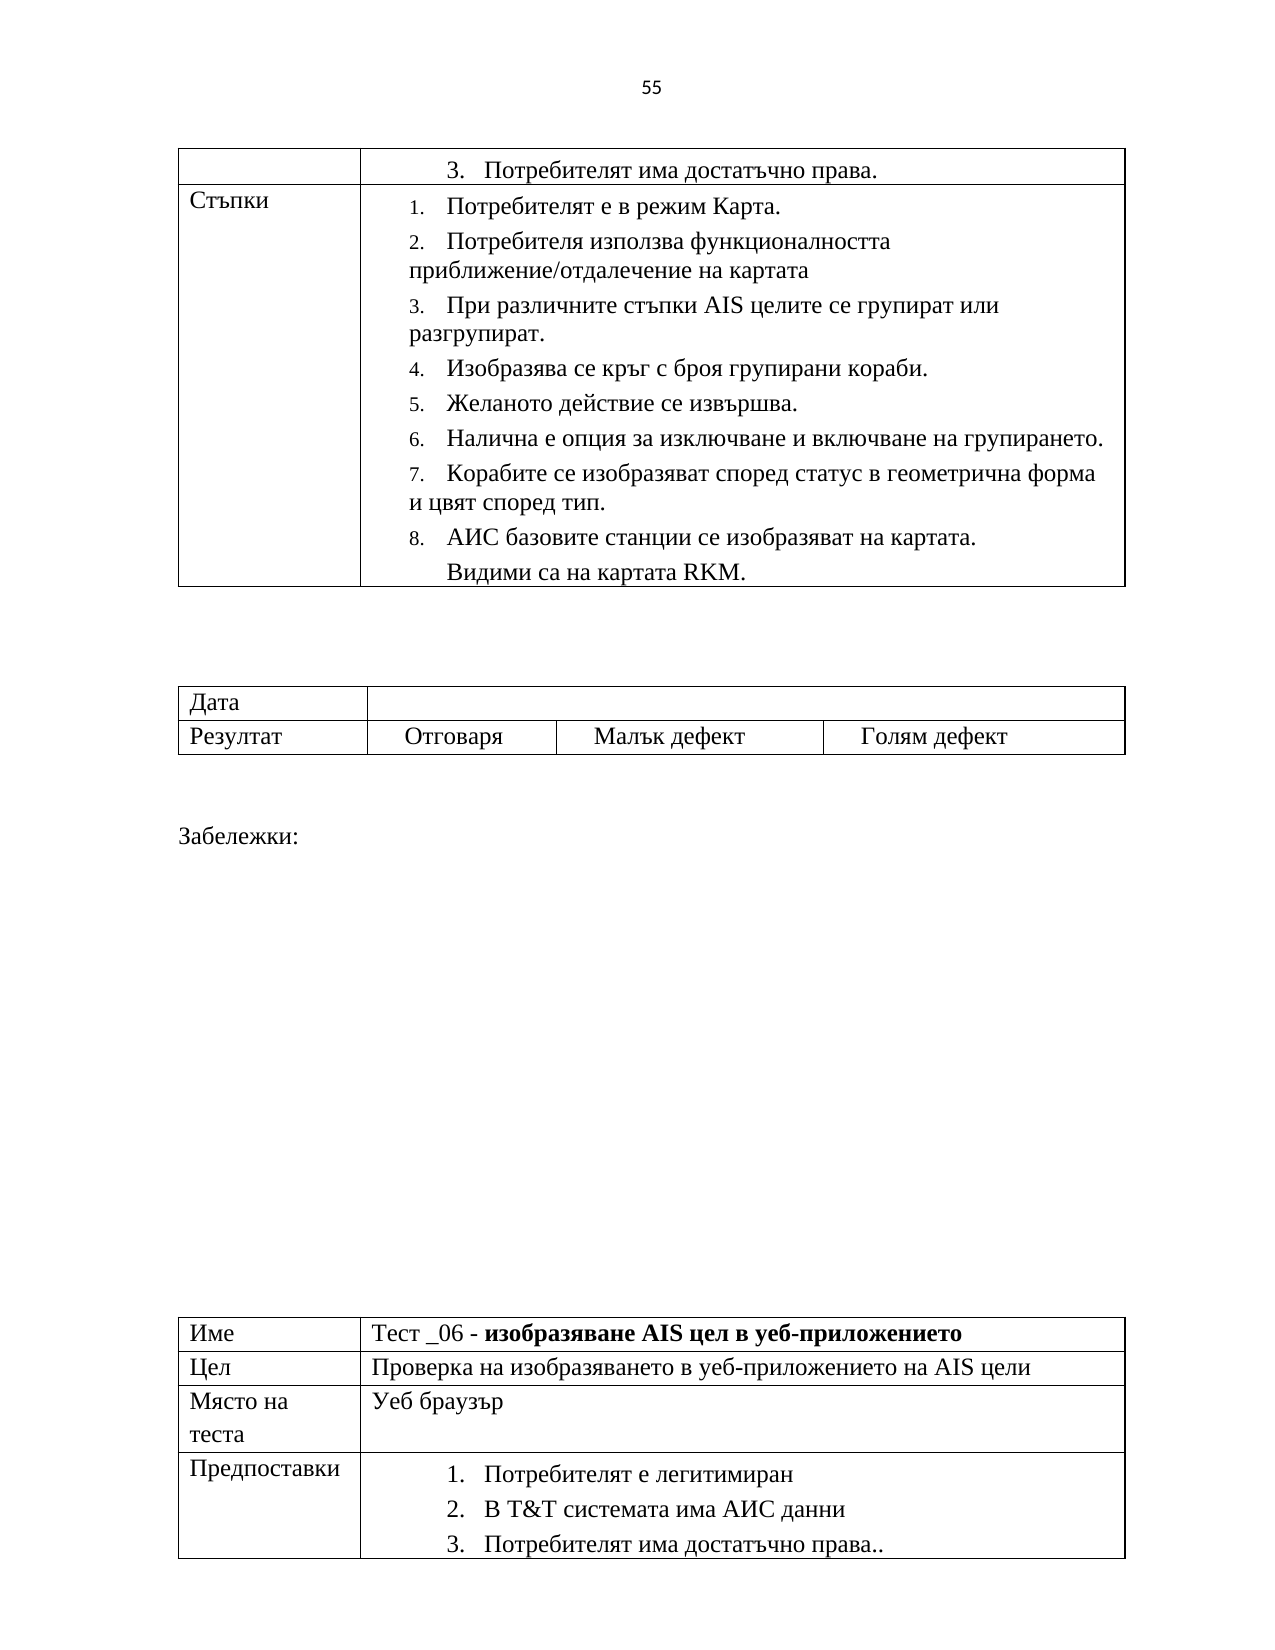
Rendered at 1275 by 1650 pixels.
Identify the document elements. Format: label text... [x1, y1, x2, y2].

table_cell  Отговаря [368, 721, 556, 754]
table_cell Уеб браузър [361, 1386, 1124, 1452]
table_cell  Малък дефект [557, 721, 823, 754]
table_cell  Голям дефект [824, 721, 1124, 754]
table_cell [179, 149, 360, 184]
table_cell Стъпки [179, 185, 360, 586]
table_cell Резултат [179, 721, 367, 754]
table_cell Предпоставки [179, 1453, 360, 1558]
text Забележки: [178, 821, 1125, 850]
table_header Име [179, 1318, 360, 1351]
table_cell Потребителят е легитимиран В Т&Т системата има АИС данни Потребителят има достатъчно права.. [361, 1453, 1124, 1558]
table_cell Потребителят е легитимиран В Т&Т системата има АИС данни Потребителят има достатъчно права. [361, 149, 1124, 184]
table_cell Проверка на изобразяването в уеб-приложението на AIS цели [361, 1352, 1124, 1385]
table_cell Място на теста [179, 1386, 360, 1452]
table_cell Потребителят е в режим Карта. Потребителя използва функционалността приближение/отдалечение на картата При различните стъпки AIS целите се групират или разгрупират. Изобразява се кръг с броя групирани кораби. Желаното действие се извършва. Налична е опция за изключване и включване на групирането. Корабите се изобразяват според статус в геометрична форма и цвят според тип. АИС базовите станции се изобразяват на картата. Видими са на картата RKM. [361, 185, 1124, 586]
table_header Тест _06 - изобразяване AIS цел в уеб-приложението [361, 1318, 1124, 1351]
table_header [368, 687, 1124, 720]
table_header Дата [179, 687, 367, 720]
table_cell Цел [179, 1352, 360, 1385]
